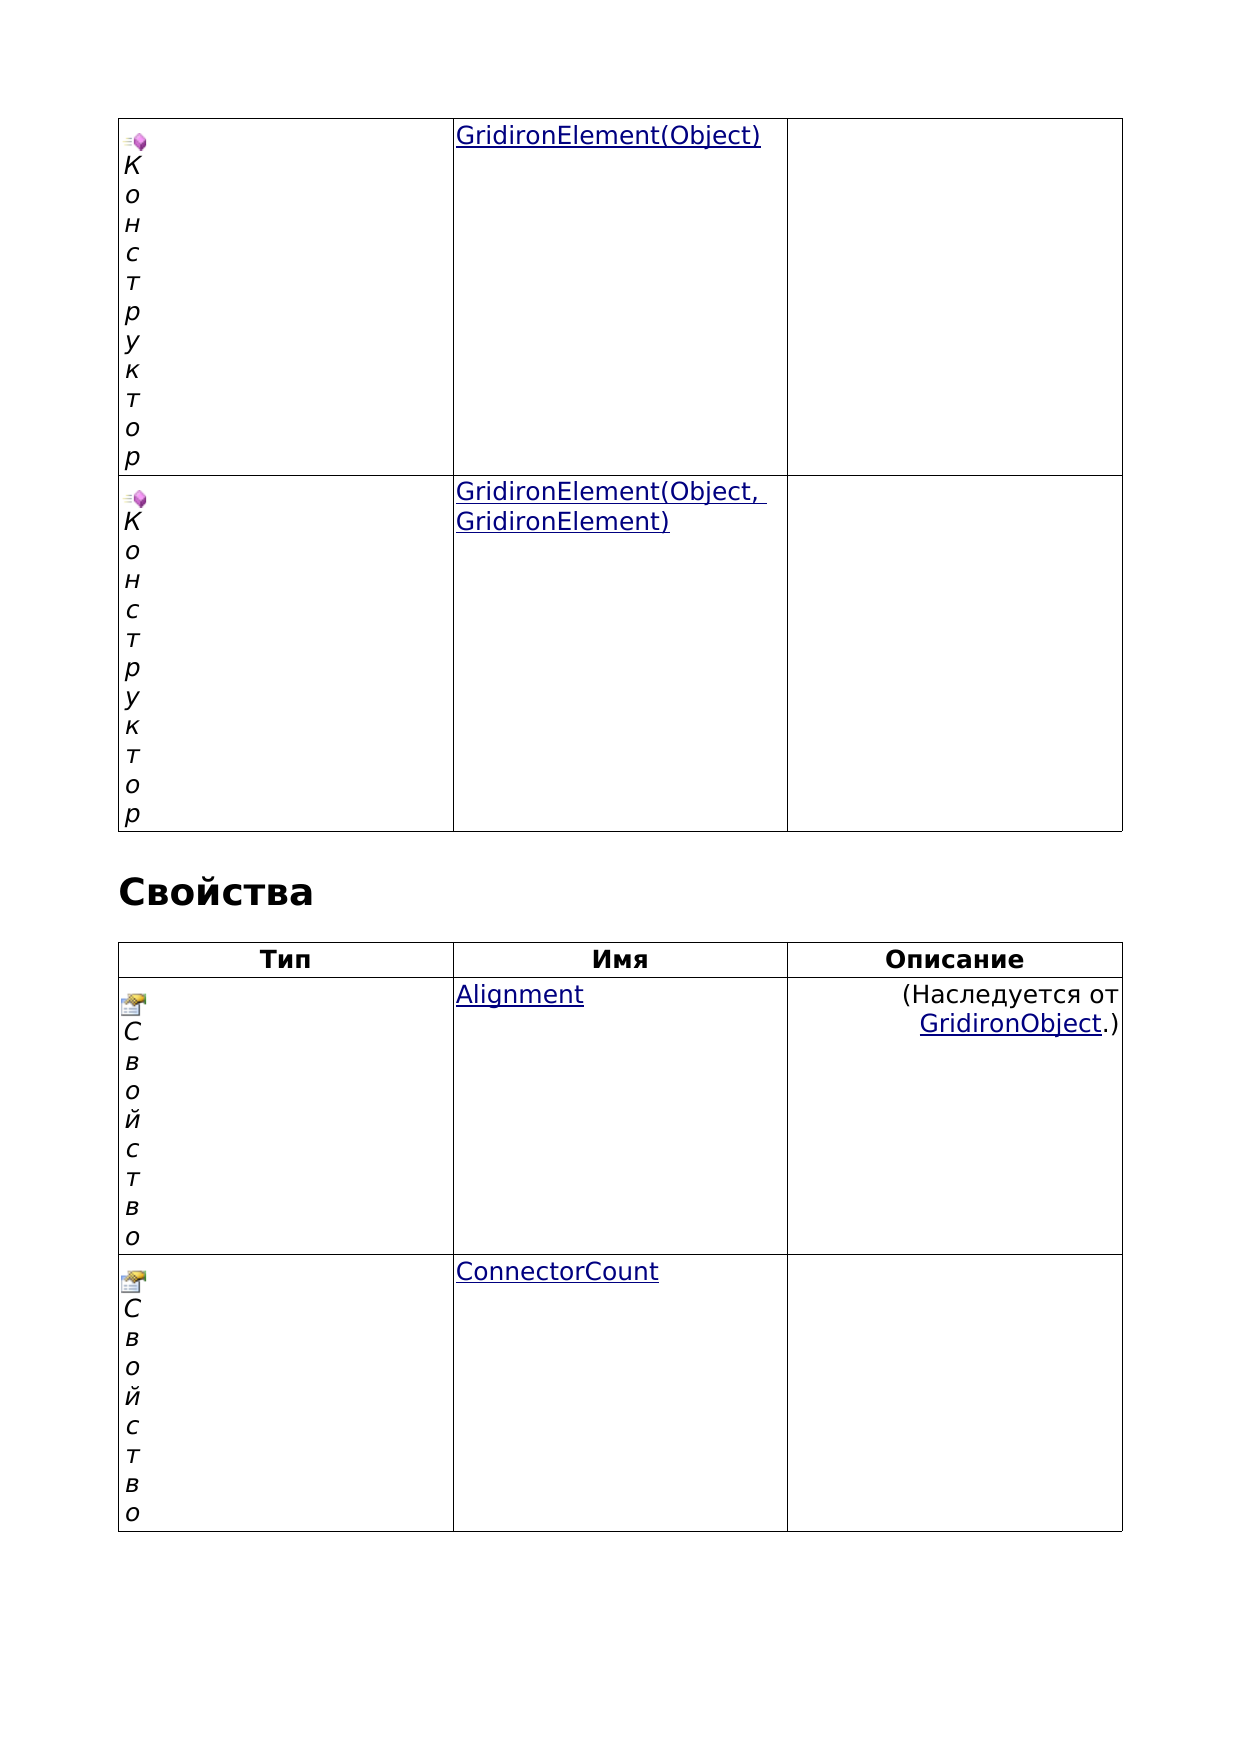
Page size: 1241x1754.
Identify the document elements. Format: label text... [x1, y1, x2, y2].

table_header Тип [119, 943, 453, 977]
table_cell [788, 119, 1122, 474]
table_cell [119, 1255, 453, 1531]
table_cell GridironElement(Object) [454, 119, 787, 474]
table_cell [119, 476, 453, 831]
table_cell [119, 978, 453, 1254]
picture [121, 133, 147, 151]
table_header Описание [788, 943, 1122, 977]
picture [121, 490, 147, 508]
table_cell [788, 1255, 1122, 1531]
table_cell (Наследуется от GridironObject.) [788, 978, 1122, 1254]
table_cell [119, 119, 453, 474]
picture [121, 1269, 147, 1295]
table_cell [788, 476, 1122, 831]
picture [121, 992, 147, 1018]
table_cell GridironElement(Object, GridironElement) [454, 476, 787, 831]
subtitle Свойства [118, 871, 1122, 914]
table_cell ConnectorCount [454, 1255, 787, 1531]
table_header Имя [454, 943, 787, 977]
table_cell Alignment [454, 978, 787, 1254]
